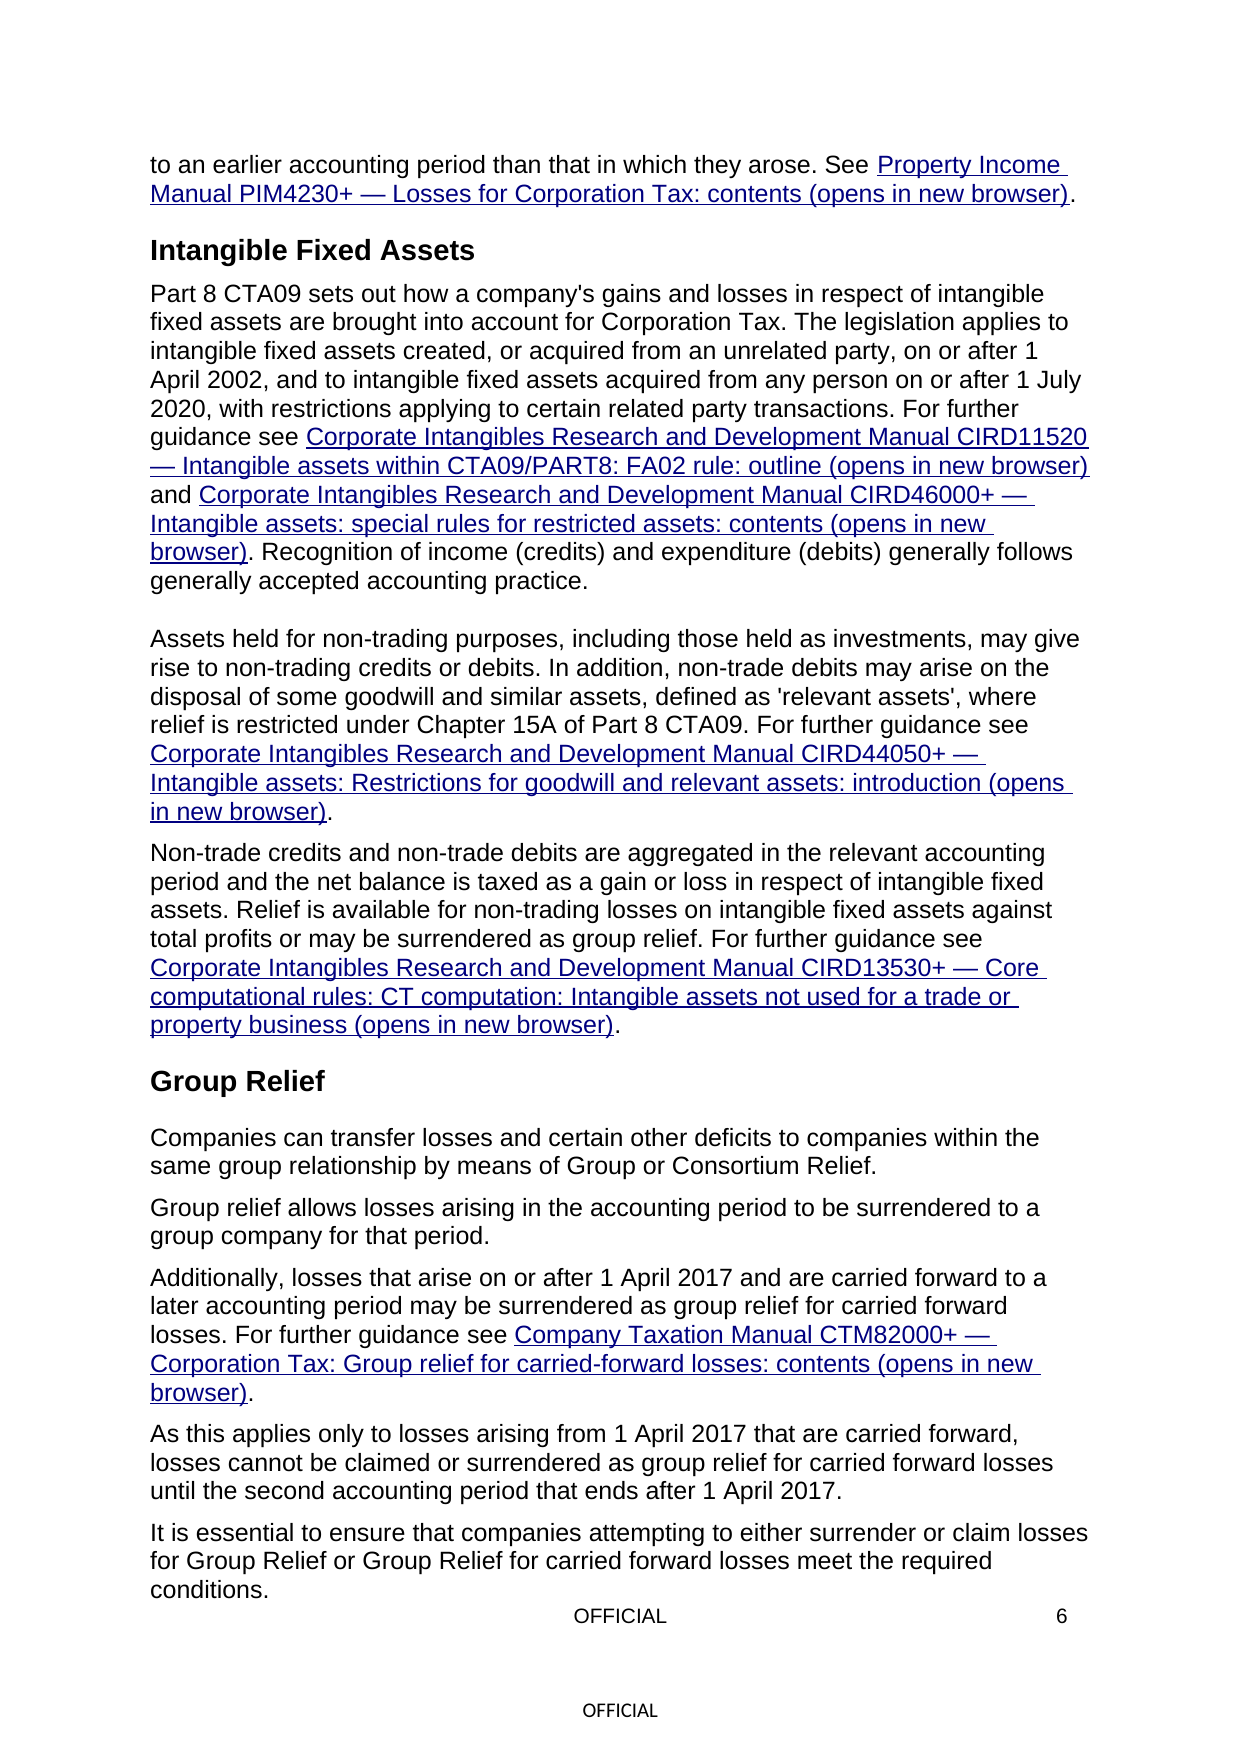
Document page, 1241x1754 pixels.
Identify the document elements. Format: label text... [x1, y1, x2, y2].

text Group relief allows losses arising in the accounting period to be surrendered to a group company for that period. [150, 1192, 1090, 1250]
text Additionally, losses that arise on or after 1 April 2017 and are carried forward to a later accounting period may be surrendered as group relief for carried forward losses. For further guidance see Company Taxation Manual CTM82000+ — Corporation Tax: Group relief for carried-forward losses: contents (opens in new browser). [150, 1262, 1090, 1406]
text Part 8 CTA09 sets out how a company's gains and losses in respect of intangible fixed assets are brought into account for Corporation Tax. The legislation applies to intangible fixed assets created, or acquired from an unrelated party, on or after 1 April 2002, and to intangible fixed assets acquired from any person on or after 1 July 2020, with restrictions applying to certain related party transactions. For further guidance see Corporate Intangibles Research and Development Manual CIRD11520 — Intangible assets within CTA09/PART8: FA02 rule: outline (opens in new browser) [150, 278, 1090, 476]
text Assets held for non-trading purposes, including those held as investments, may give rise to non-trading credits or debits. In addition, non-trade debits may arise on the disposal of some goodwill and similar assets, defined as 'relevant assets', where relief is restricted under Chapter 15A of Part 8 CTA09. For further guidance see Corporate Intangibles Research and Development Manual CIRD44050+ — Intangible assets: Restrictions for goodwill and relevant assets: introduction (opens in new browser). [150, 624, 1090, 825]
text It is essential to ensure that companies attempting to either surrender or claim losses for Group Relief or Group Relief for carried forward losses meet the required conditions. [150, 1517, 1090, 1604]
text to an earlier accounting period than that in which they arose. See Property Income Manual PIM4230+ — Losses for Corporation Tax: contents (opens in new browser). [150, 150, 1090, 207]
text Non-trade credits and non-trade debits are aggregated in the relevant accounting period and the net balance is taxed as a gain or loss in respect of intangible fixed assets. Relief is available for non-trading losses on intangible fixed assets against total profits or may be surrendered as group relief. For further guidance see Corporate Intangibles Research and Development Manual CIRD13530+ — Core computational rules: CT computation: Intangible assets not used for a trade or property business (opens in new browser). [150, 838, 1090, 1039]
text and Corporate Intangibles Research and Development Manual CIRD46000+ — Intangible assets: special rules for restricted assets: contents (opens in new browser). Recognition of income (credits) and expenditure (debits) generally follows generally accepted accounting practice. [150, 477, 1090, 595]
subtitle Intangible Fixed Assets [150, 232, 1090, 266]
subtitle Group Relief [150, 1064, 1090, 1097]
text Companies can transfer losses and certain other deficits to companies within the same group relationship by means of Group or Consortium Relief. [150, 1122, 1090, 1180]
text As this applies only to losses arising from 1 April 2017 that are carried forward, losses cannot be claimed or surrendered as group relief for carried forward losses until the second accounting period that ends after 1 April 2017. [150, 1419, 1090, 1505]
